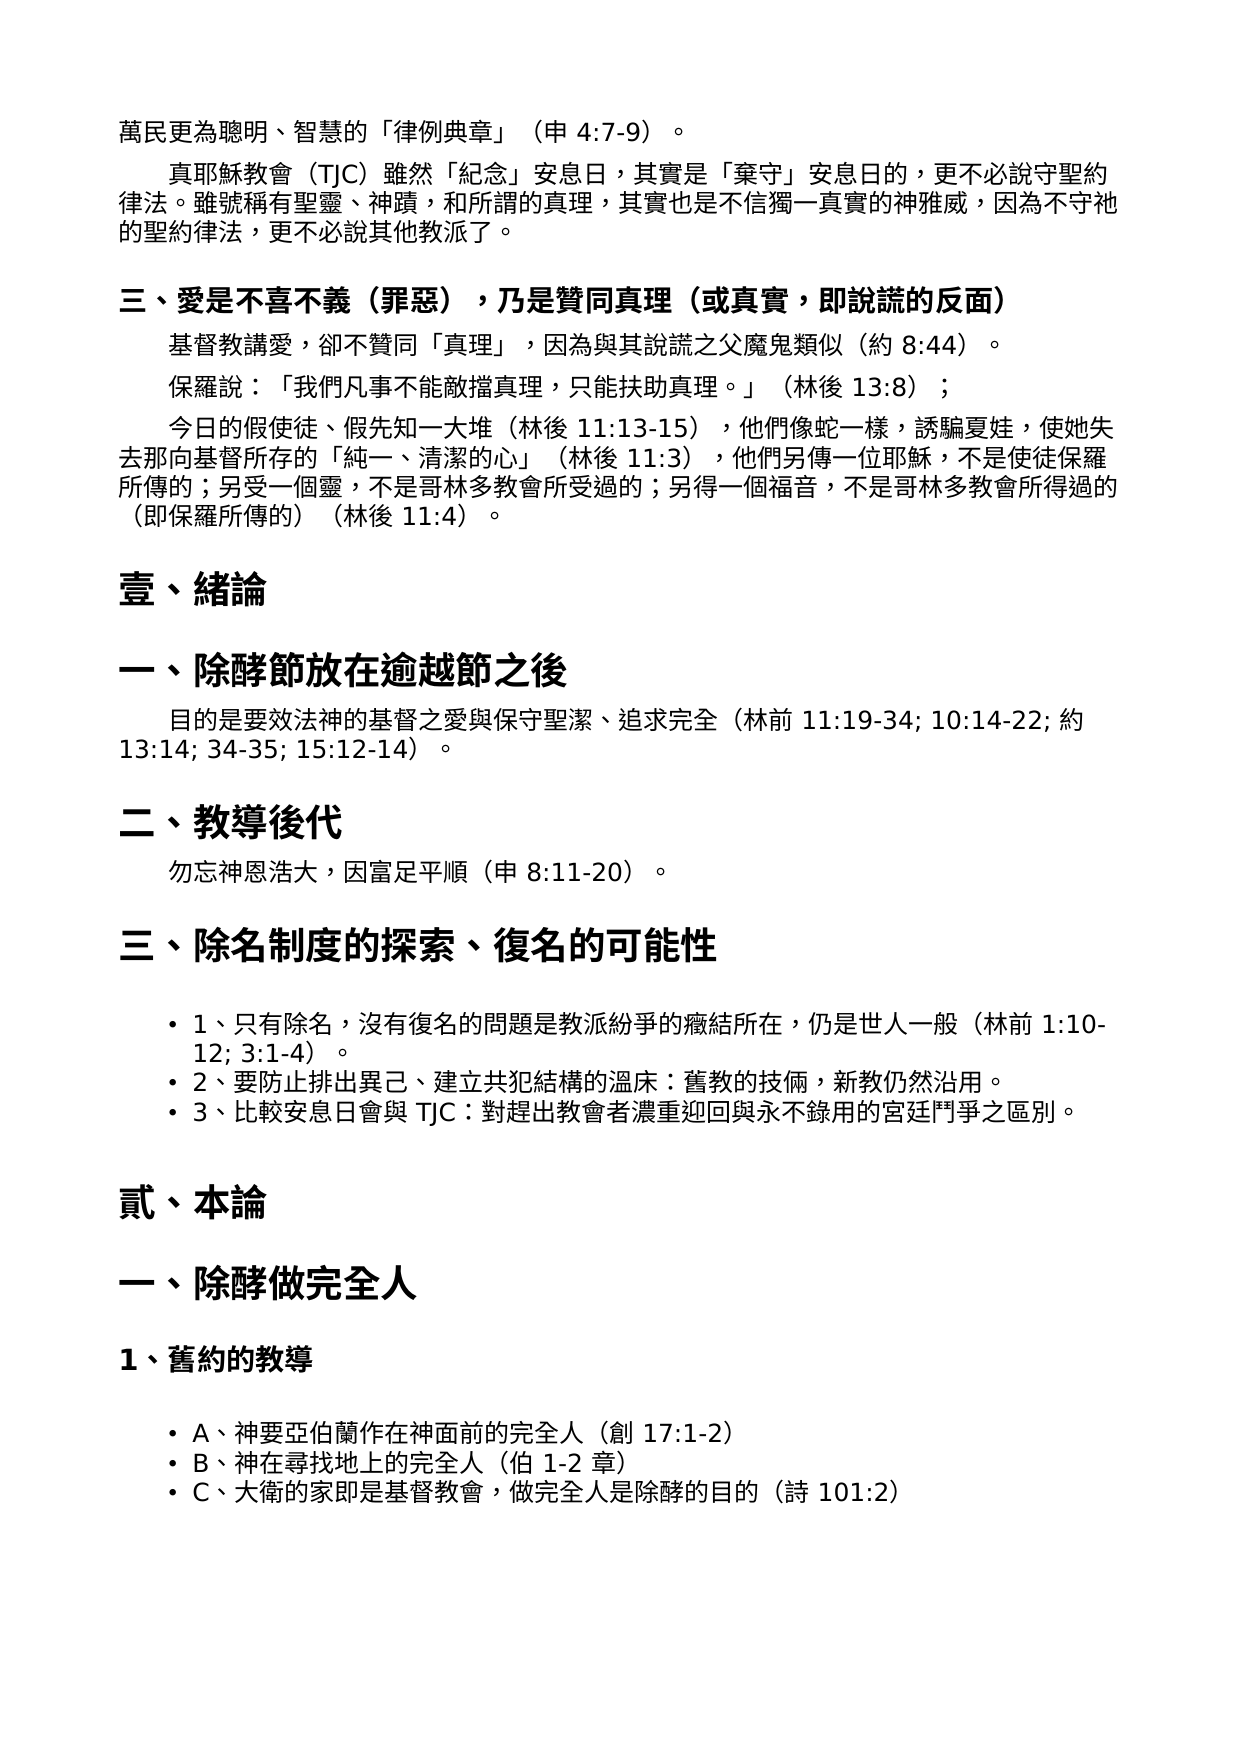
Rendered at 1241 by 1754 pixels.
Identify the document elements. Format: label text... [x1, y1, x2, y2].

text 真耶穌教會（TJC）雖然「紀念」安息日，其實是「棄守」安息日的，更不必說守聖約律法。雖號稱有聖靈、神蹟，和所謂的真理，其實也是不信獨一真實的神雅威，因為不守祂的聖約律法，更不必說其他教派了。 [118, 160, 1122, 247]
text 基督教講愛，卻不贊同「真理」，因為與其說謊之父魔鬼類似（約 8:44）。 [118, 331, 1122, 360]
subtitle 三、除名制度的探索、復名的可能性 [118, 925, 1122, 968]
subtitle 一、除酵節放在逾越節之後 [118, 650, 1122, 693]
subtitle 壹、緒論 [118, 569, 1122, 612]
text 保羅說：「我們凡事不能敵擋真理，只能扶助真理。」（林後 13:8）； [118, 373, 1122, 402]
subtitle 1、舊約的教導 [118, 1344, 1122, 1378]
text 目的是要效法神的基督之愛與保守聖潔、追求完全（林前 11:19-34; 10:14-22; 約 13:14; 34-35; 15:12-14）。 [118, 706, 1122, 764]
text 萬民更為聰明、智慧的「律例典章」（申 4:7-9）。 [118, 118, 1122, 147]
subtitle 二、教導後代 [118, 802, 1122, 846]
list 2、要防止排出異己、建立共犯結構的溫床：舊教的技倆，新教仍然沿用。 [177, 1069, 1122, 1098]
list A、神要亞伯蘭作在神面前的完全人（創 17:1-2） [177, 1420, 1122, 1449]
subtitle 三、愛是不喜不義（罪惡），乃是贊同真理（或真實，即說謊的反面） [118, 285, 1122, 319]
list 3、比較安息日會與 TJC：對趕出教會者濃重迎回與永不錄用的宮廷鬥爭之區別。 [177, 1098, 1122, 1127]
text 今日的假使徒、假先知一大堆（林後 11:13-15），他們像蛇一樣，誘騙夏娃，使她失去那向基督所存的「純一、清潔的心」（林後 11:3），他們另傳一位耶穌，不是使徒保羅所傳的；另受一個靈，不是哥林多教會所受過的；另得一個福音，不是哥林多教會所得過的（即保羅所傳的）（林後 11:4）。 [118, 414, 1122, 531]
list 1、只有除名，沒有復名的問題是教派紛爭的癥結所在，仍是世人一般（林前 1:10-12; 3:1-4）。 [177, 1010, 1122, 1069]
subtitle 貳、本論 [118, 1181, 1122, 1225]
list B、神在尋找地上的完全人（伯 1-2 章） [177, 1449, 1122, 1478]
text 勿忘神恩浩大，因富足平順（申 8:11-20）。 [118, 858, 1122, 887]
list C、大衛的家即是基督教會，做完全人是除酵的目的（詩 101:2） [177, 1478, 1122, 1507]
subtitle 一、除酵做完全人 [118, 1263, 1122, 1306]
